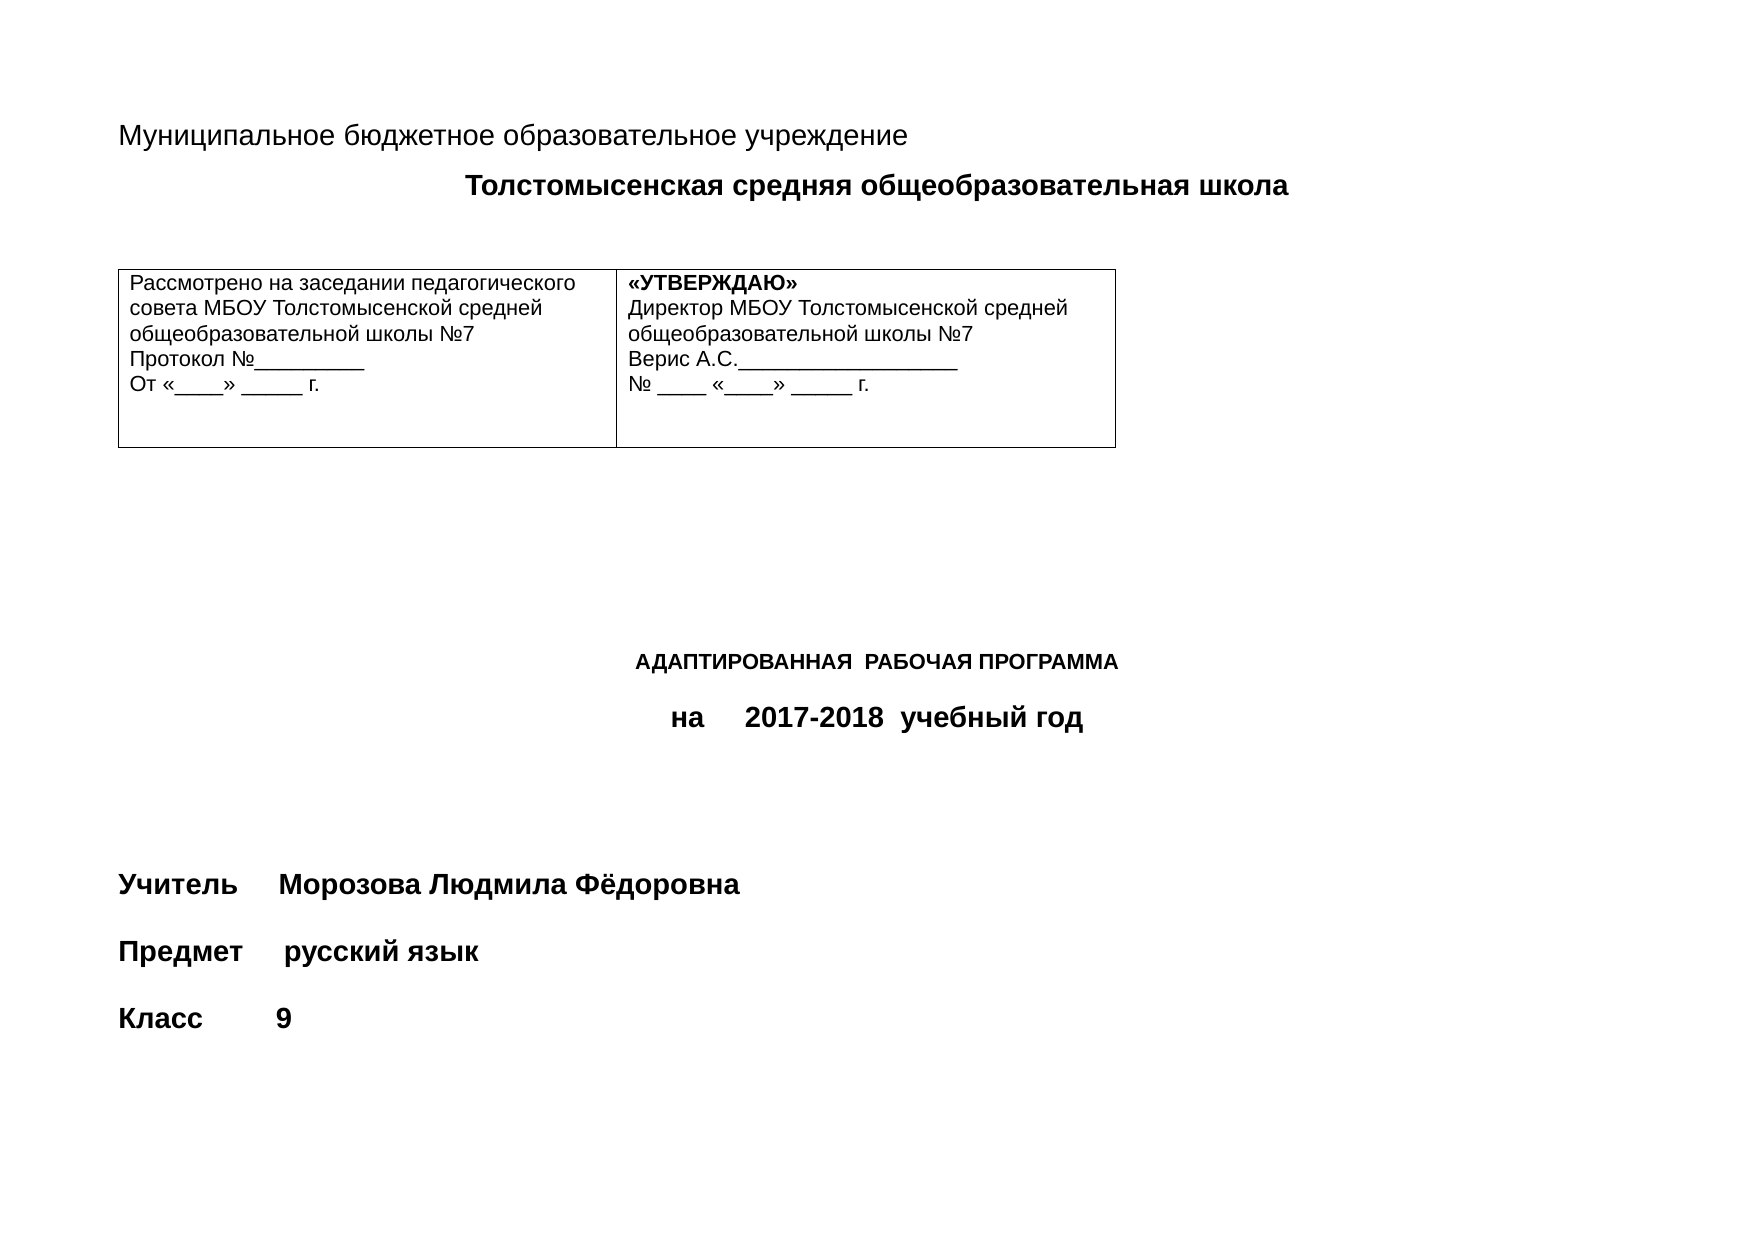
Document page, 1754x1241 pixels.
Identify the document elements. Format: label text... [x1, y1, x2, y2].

text Толстомысенская средняя общеобразовательная школа [118, 168, 1636, 202]
text Учитель Морозова Людмила Фёдоровна [118, 867, 1636, 901]
text на 2017-2018 учебный год [118, 700, 1636, 733]
text Муниципальное бюджетное образовательное учреждение [118, 118, 1636, 152]
text Класс 9 [118, 1002, 1636, 1035]
text АДАПТИРОВАННАЯ РАБОЧАЯ ПРОГРАММА [118, 649, 1636, 674]
text Предмет русский язык [118, 934, 1636, 968]
table_header «УТВЕРЖДАЮ» Директор МБОУ Толстомысенской средней общеобразовательной школы №7 Верис А.С.__________________ № ____ «____» _____ г. [617, 270, 1115, 447]
table_header Рассмотрено на заседании педагогического совета МБОУ Толстомысенской средней общеобразовательной школы №7 Протокол №_________ От «____» _____ г. [119, 270, 616, 447]
